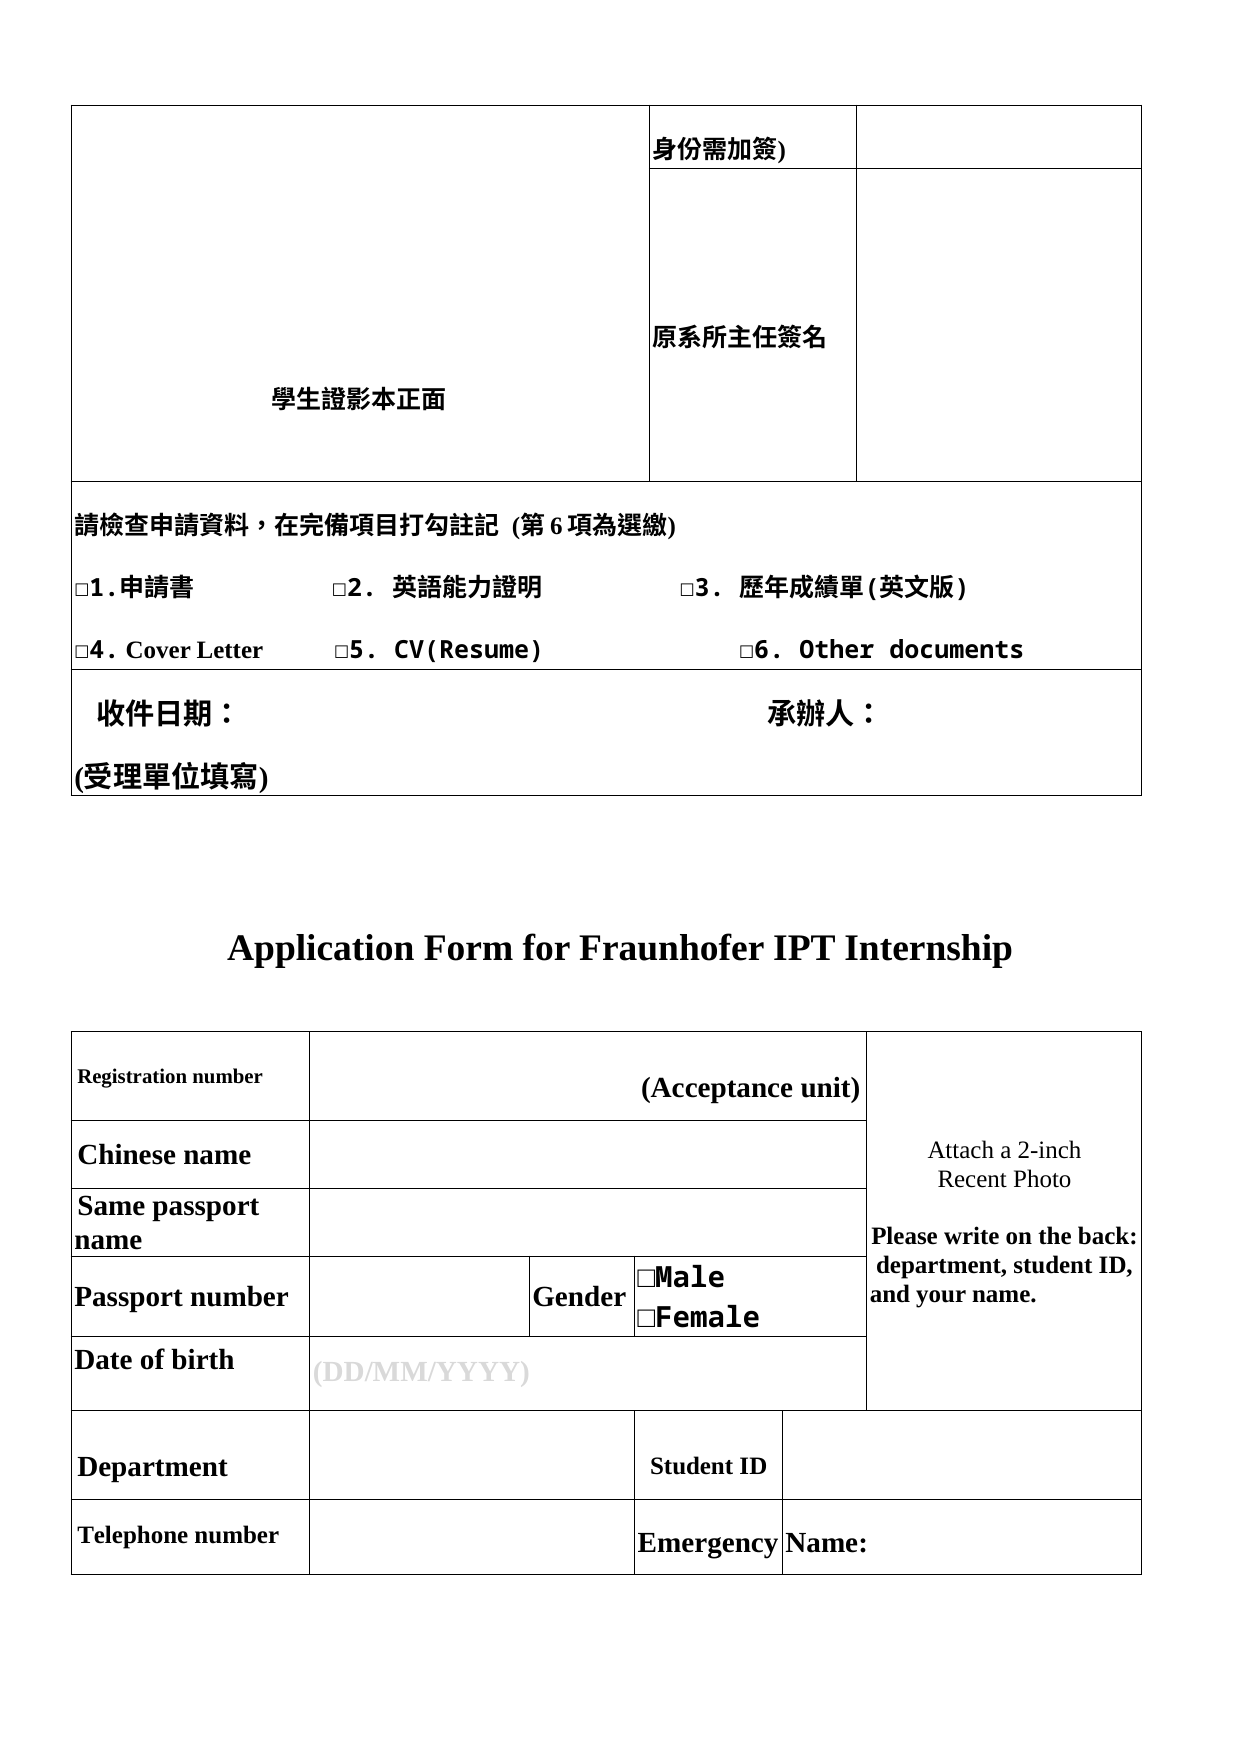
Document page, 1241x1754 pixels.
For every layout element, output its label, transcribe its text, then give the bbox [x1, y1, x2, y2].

table_cell 身份需加簽) [650, 106, 856, 168]
table_cell [310, 1257, 529, 1336]
table_cell 學生證影本正面 [72, 106, 649, 481]
table_header Attach a 2-inch Recent Photo Please write on the back: department, student ID, and your name. [867, 1032, 1141, 1410]
text Application Form for Fraunhofer IPT Internship [89, 926, 1152, 969]
table_cell [310, 1121, 866, 1187]
table_cell 原系所主任簽名 [650, 169, 856, 481]
table_cell [310, 1500, 634, 1574]
table_cell [857, 106, 1141, 168]
table_cell Department [72, 1411, 309, 1499]
table_cell Gender [530, 1257, 634, 1336]
table_header Registration number [72, 1032, 309, 1120]
table_cell Name: [783, 1500, 1141, 1574]
table_header (Acceptance unit) [310, 1032, 866, 1120]
table_cell [310, 1189, 866, 1256]
table_cell Telephone number [72, 1500, 309, 1574]
table_cell Date of birth [72, 1337, 309, 1410]
table_cell [310, 1411, 634, 1499]
table_cell 收件日期： 承辦人： (受理單位填寫) [72, 670, 1141, 795]
table_cell Same passport name [72, 1189, 309, 1256]
table_cell [783, 1411, 1141, 1499]
table_cell [857, 169, 1141, 481]
table_cell Emergency [635, 1500, 782, 1574]
table_cell Chinese name [72, 1121, 309, 1187]
table_cell 請檢查申請資料，在完備項目打勾註記 (第6項為選繳) ☐1.申請書 ☐2. 英語能力證明 ☐3. 歷年成績單(英文版) ☐4. Cover Letter ☐5. CV(Resume) ☐6. Other documents [72, 482, 1141, 669]
table_cell □Male □Female [635, 1257, 866, 1336]
table_cell Student ID [635, 1411, 782, 1499]
table_cell Passport number [72, 1257, 309, 1336]
table_cell (DD/MM/YYYY) [310, 1337, 866, 1410]
